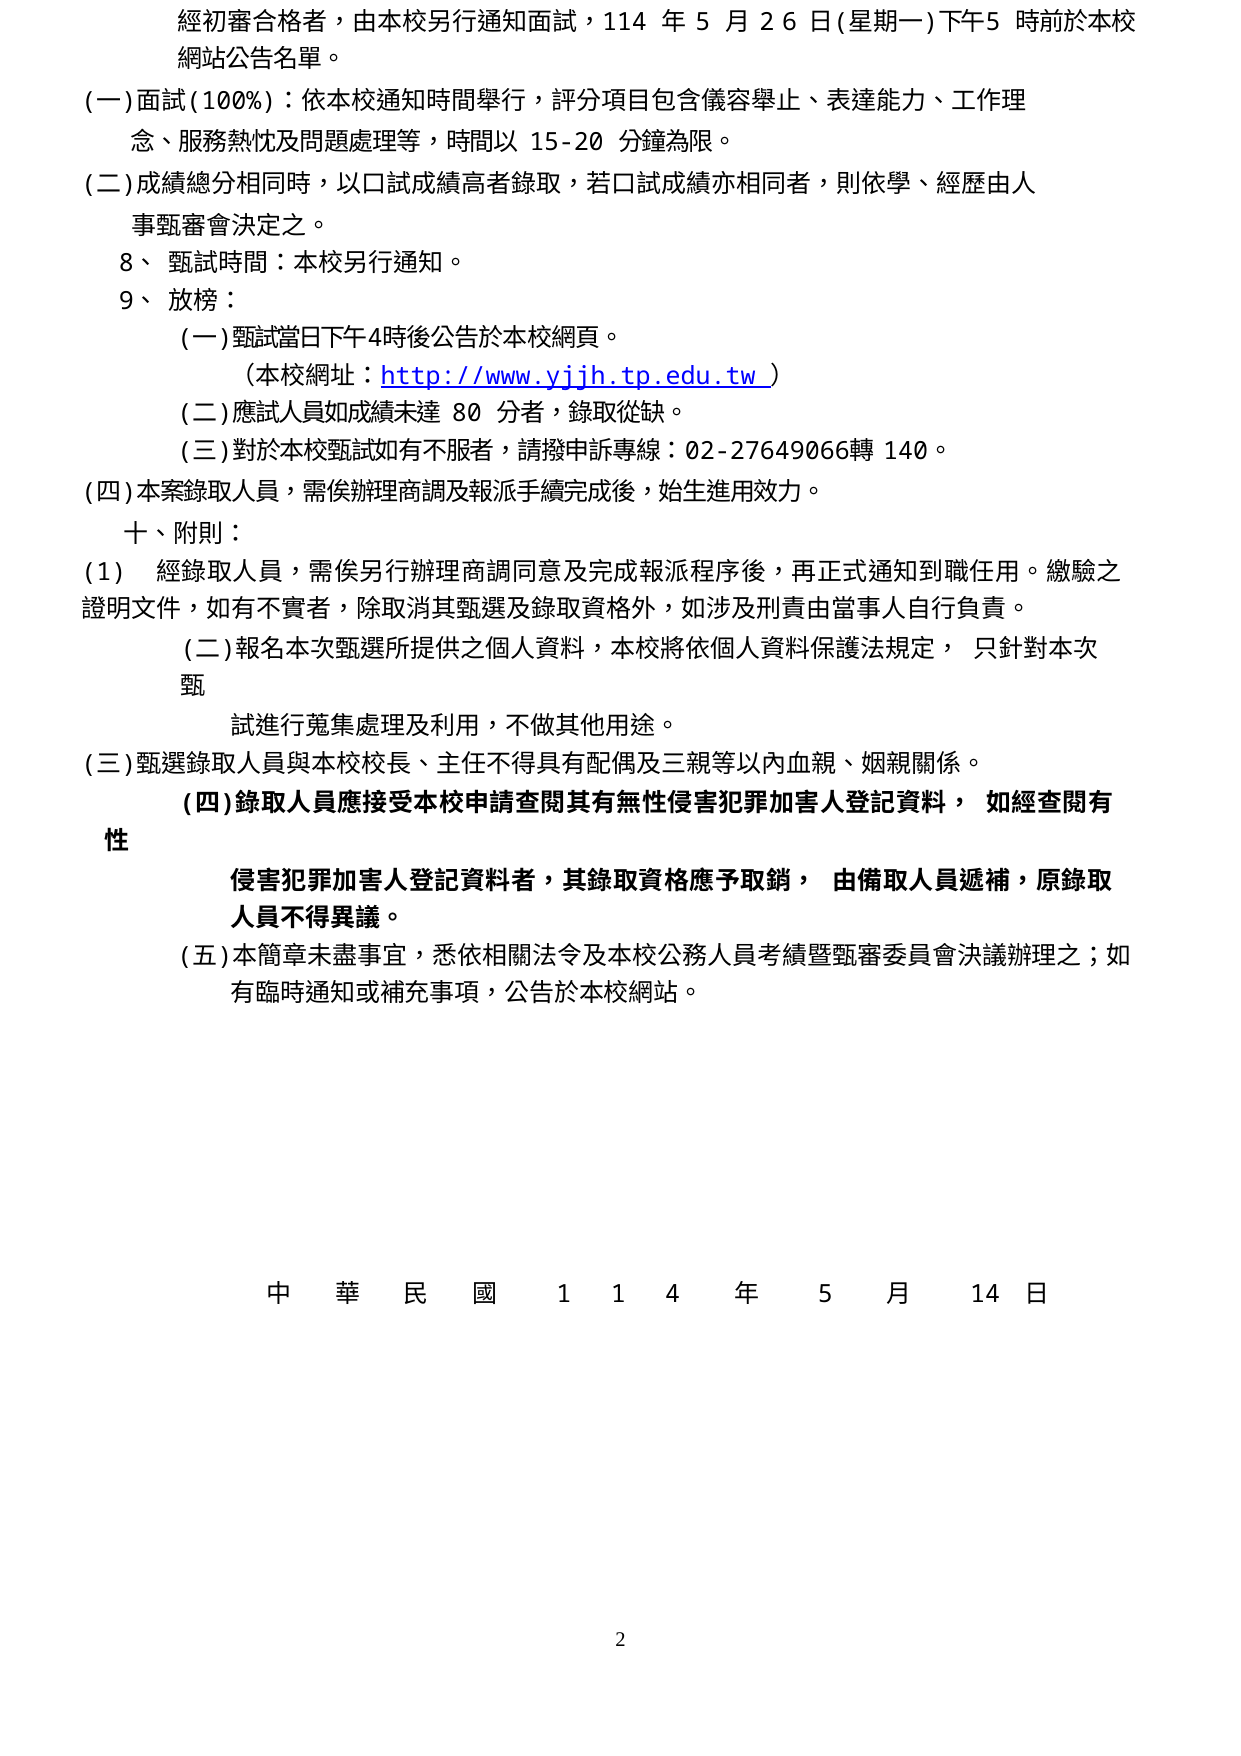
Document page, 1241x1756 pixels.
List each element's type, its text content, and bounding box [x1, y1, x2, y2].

text (一)面試(100%)：依本校通知時間舉行，評分項目包含儀容舉止、表達能力、工作理 [81, 79, 1130, 117]
text (二)報名本次甄選所提供之個人資料，本校將依個人資料保護法規定， 只針對本次甄 [180, 627, 1112, 702]
text 念、服務熱忱及問題處理等，時間以 15-20 分鐘為限。 [81, 121, 1130, 158]
list 經錄取人員，需俟另行辦理商調同意及完成報派程序後，再正式通知到職任用。繳驗之證明文件，如有不實者，除取消其甄選及錄取資格外，如涉及刑責由當事人自行負責。 [81, 550, 1122, 625]
text (三)對於本校甄試如有不服者，請撥申訴專線：02-27649066轉 140。 [177, 429, 1149, 467]
text 有臨時通知或補充事項，公告於本校網站。 [230, 972, 1149, 1009]
text 中 華 民 國 1 1 4 年 5 月 14 日 [266, 1272, 1149, 1310]
text (二)應試人員如成績未達 80 分者，錄取從缺。 [177, 392, 1149, 429]
text （本校網址：http://www.yjjh.tp.edu.tw ） [230, 354, 1149, 392]
text (二)成績總分相同時，以口試成績高者錄取，若口試成績亦相同者，則依學、經歷由人 [81, 162, 1130, 200]
text (三)甄選錄取人員與本校校長、主任不得具有配偶及三親等以內血親、姻親關係。 [81, 742, 1112, 779]
text 十、附則： [81, 512, 1114, 550]
text (四)本案錄取人員，需俟辦理商調及報派手續完成後，始生進用效力。 [81, 471, 1114, 508]
subtitle (四)錄取人員應接受本校申請查閱其有無性侵害犯罪加害人登記資料， 如經查閱有性 [104, 782, 1113, 857]
text 經初審合格者，由本校另行通知面試，114 年 5 月 2 6 日(星期一)下午5 時前於本校網站公告名單。 [177, 0, 1149, 75]
text (一)甄試當日下午4時後公告於本校網頁。 [177, 317, 1149, 354]
text 試進行蒐集處理及利用，不做其他用途。 [230, 704, 1112, 742]
list 甄試時間：本校另行通知。 [119, 242, 1149, 279]
list 放榜： [119, 279, 1149, 317]
text (五)本簡章未盡事宜，悉依相關法令及本校公務人員考績暨甄審委員會決議辦理之；如 [177, 934, 1149, 972]
subtitle 侵害犯罪加害人登記資料者，其錄取資格應予取銷， 由備取人員遞補，原錄取人員不得異議。 [230, 859, 1113, 934]
text 事甄審會決定之。 [81, 204, 1130, 242]
